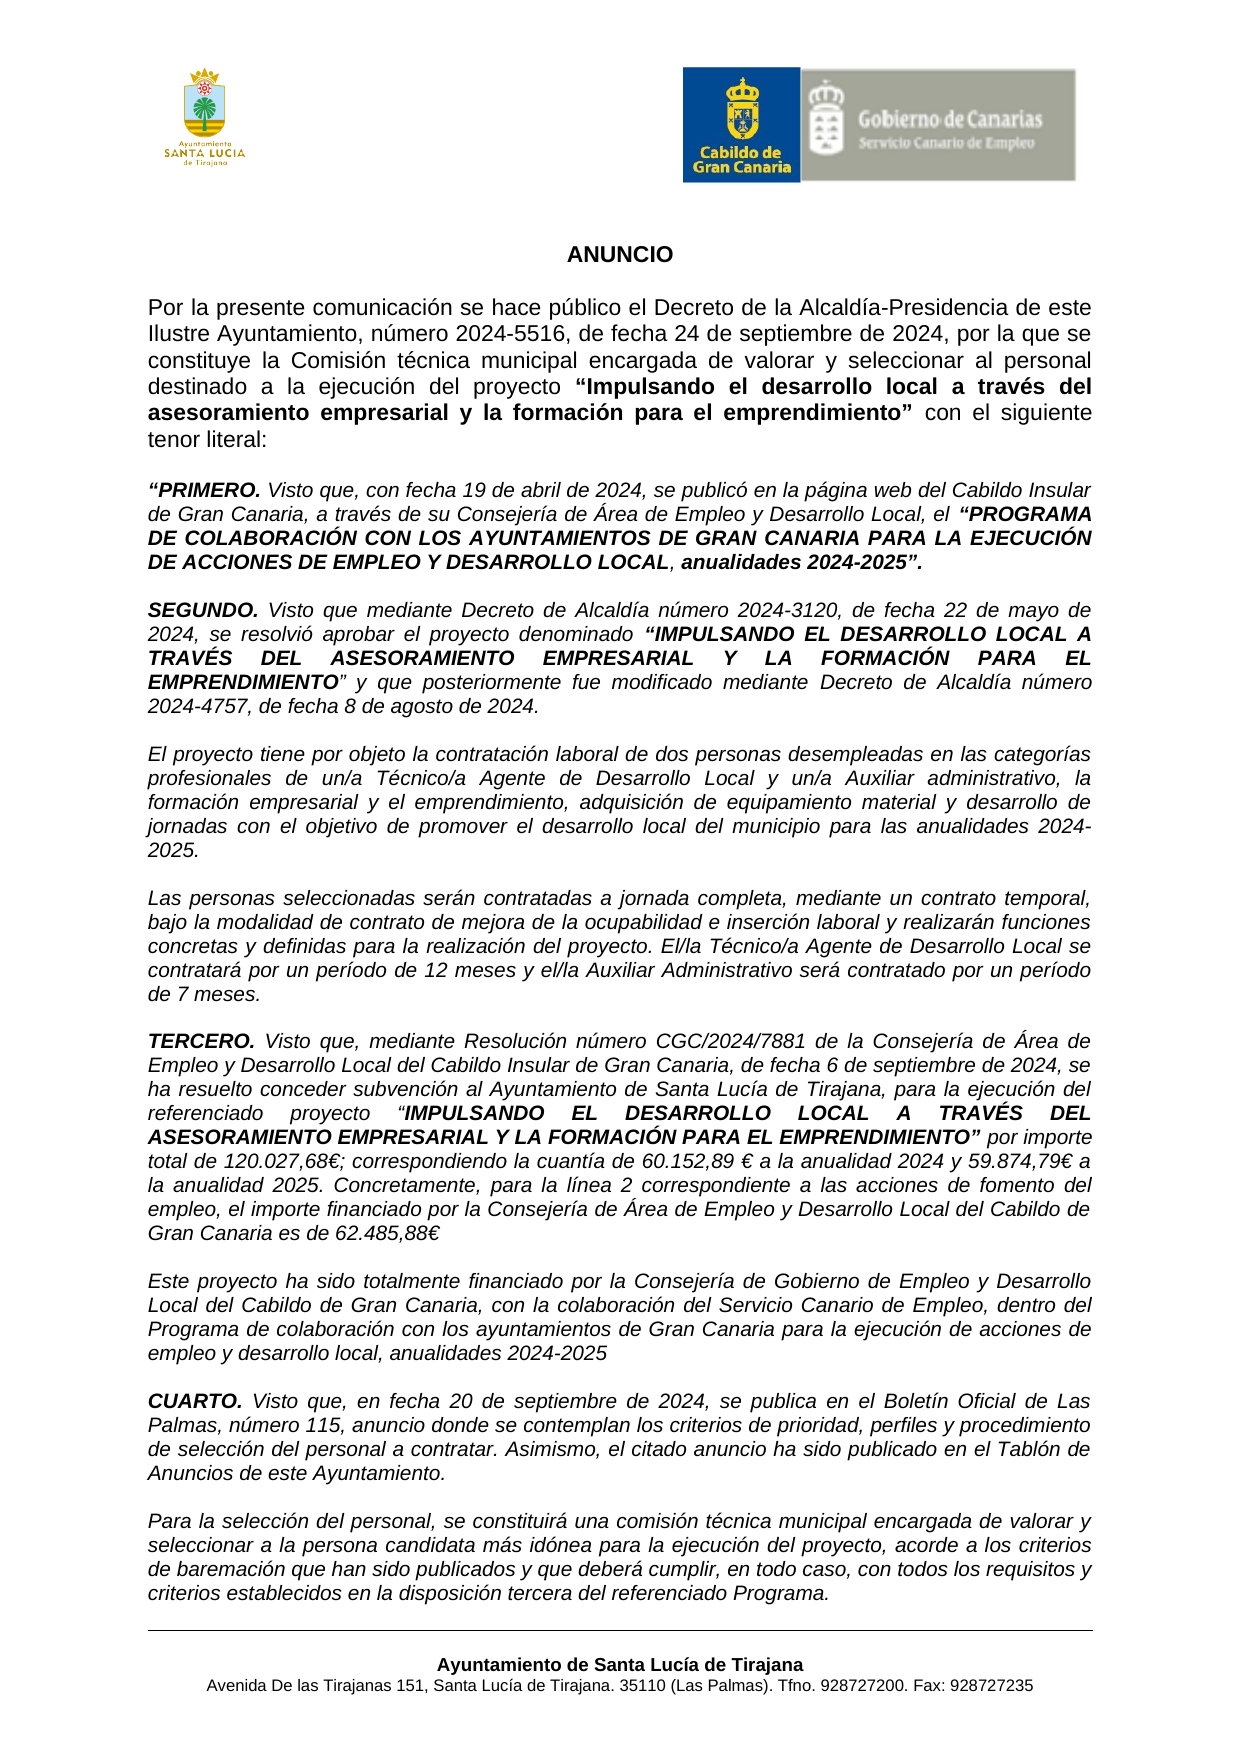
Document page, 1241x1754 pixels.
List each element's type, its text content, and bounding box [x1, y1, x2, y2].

text El proyecto tiene por objeto la contratación laboral de dos personas desempleadas en las categorías profesionales de un/a Técnico/a Agente de Desarrollo Local y un/a Auxiliar administrativo, la formación empresarial y el emprendimiento, adquisición de equipamiento material y desarrollo de jornadas con el objetivo de promover el desarrollo local del municipio para las anualidades 2024-2025. [148, 742, 1093, 862]
text “PRIMERO. Visto que, con fecha 19 de abril de 2024, se publicó en la página web del Cabildo Insular de Gran Canaria, a través de su Consejería de Área de Empleo y Desarrollo Local, el “PROGRAMA DE COLABORACIÓN CON LOS AYUNTAMIENTOS DE GRAN CANARIA PARA LA EJECUCIÓN DE ACCIONES DE EMPLEO Y DESARROLLO LOCAL, anualidades 2024-2025”. [148, 478, 1093, 574]
text Para la selección del personal, se constituirá una comisión técnica municipal encargada de valorar y seleccionar a la persona candidata más idónea para la ejecución del proyecto, acorde a los criterios de baremación que han sido publicados y que deberá cumplir, en todo caso, con todos los requisitos y criterios establecidos en la disposición tercera del referenciado Programa. [148, 1508, 1093, 1604]
text CUARTO. Visto que, en fecha 20 de septiembre de 2024, se publica en el Boletín Oficial de Las Palmas, número 115, anuncio donde se contemplan los criterios de prioridad, perfiles y procedimiento de selección del personal a contratar. Asimismo, el citado anuncio ha sido publicado en el Tablón de Anuncios de este Ayuntamiento. [148, 1389, 1093, 1484]
text Por la presente comunicación se hace público el Decreto de la Alcaldía-Presidencia de este Ilustre Ayuntamiento, número 2024-5516, de fecha 24 de septiembre de 2024, por la que se constituye la Comisión técnica municipal encargada de valorar y seleccionar al personal destinado a la ejecución del proyecto “Impulsando el desarrollo local a través del asesoramiento empresarial y la formación para el emprendimiento” con el siguiente tenor literal: [148, 294, 1093, 452]
text TERCERO. Visto que, mediante Resolución número CGC/2024/7881 de la Consejería de Área de Empleo y Desarrollo Local del Cabildo Insular de Gran Canaria, de fecha 6 de septiembre de 2024, se ha resuelto conceder subvención al Ayuntamiento de Santa Lucía de Tirajana, para la ejecución del referenciado proyecto “IMPULSANDO EL DESARROLLO LOCAL A TRAVÉS DEL ASESORAMIENTO EMPRESARIAL Y LA FORMACIÓN PARA EL EMPRENDIMIENTO” por importe total de 120.027,68€; correspondiendo la cuantía de 60.152,89 € a la anualidad 2024 y 59.874,79€ a la anualidad 2025. Concretamente, para la línea 2 correspondiente a las acciones de fomento del empleo, el importe financiado por la Consejería de Área de Empleo y Desarrollo Local del Cabildo de Gran Canaria es de 62.485,88€ [148, 1029, 1093, 1245]
picture [683, 67, 1080, 186]
text Las personas seleccionadas serán contratadas a jornada completa, mediante un contrato temporal, bajo la modalidad de contrato de mejora de la ocupabilidad e inserción laboral y realizarán funciones concretas y definidas para la realización del proyecto. El/la Técnico/a Agente de Desarrollo Local se contratará por un período de 12 meses y el/la Auxiliar Administrativo será contratado por un período de 7 meses. [148, 886, 1093, 1005]
picture [147, 59, 262, 174]
text ANUNCIO [148, 241, 1093, 267]
text Este proyecto ha sido totalmente financiado por la Consejería de Gobierno de Empleo y Desarrollo Local del Cabildo de Gran Canaria, con la colaboración del Servicio Canario de Empleo, dentro del Programa de colaboración con los ayuntamientos de Gran Canaria para la ejecución de acciones de empleo y desarrollo local, anualidades 2024-2025 [148, 1269, 1093, 1365]
text SEGUNDO. Visto que mediante Decreto de Alcaldía número 2024-3120, de fecha 22 de mayo de 2024, se resolvió aprobar el proyecto denominado “IMPULSANDO EL DESARROLLO LOCAL A TRAVÉS DEL ASESORAMIENTO EMPRESARIAL Y LA FORMACIÓN PARA EL EMPRENDIMIENTO” y que posteriormente fue modificado mediante Decreto de Alcaldía número 2024-4757, de fecha 8 de agosto de 2024. [148, 598, 1093, 718]
